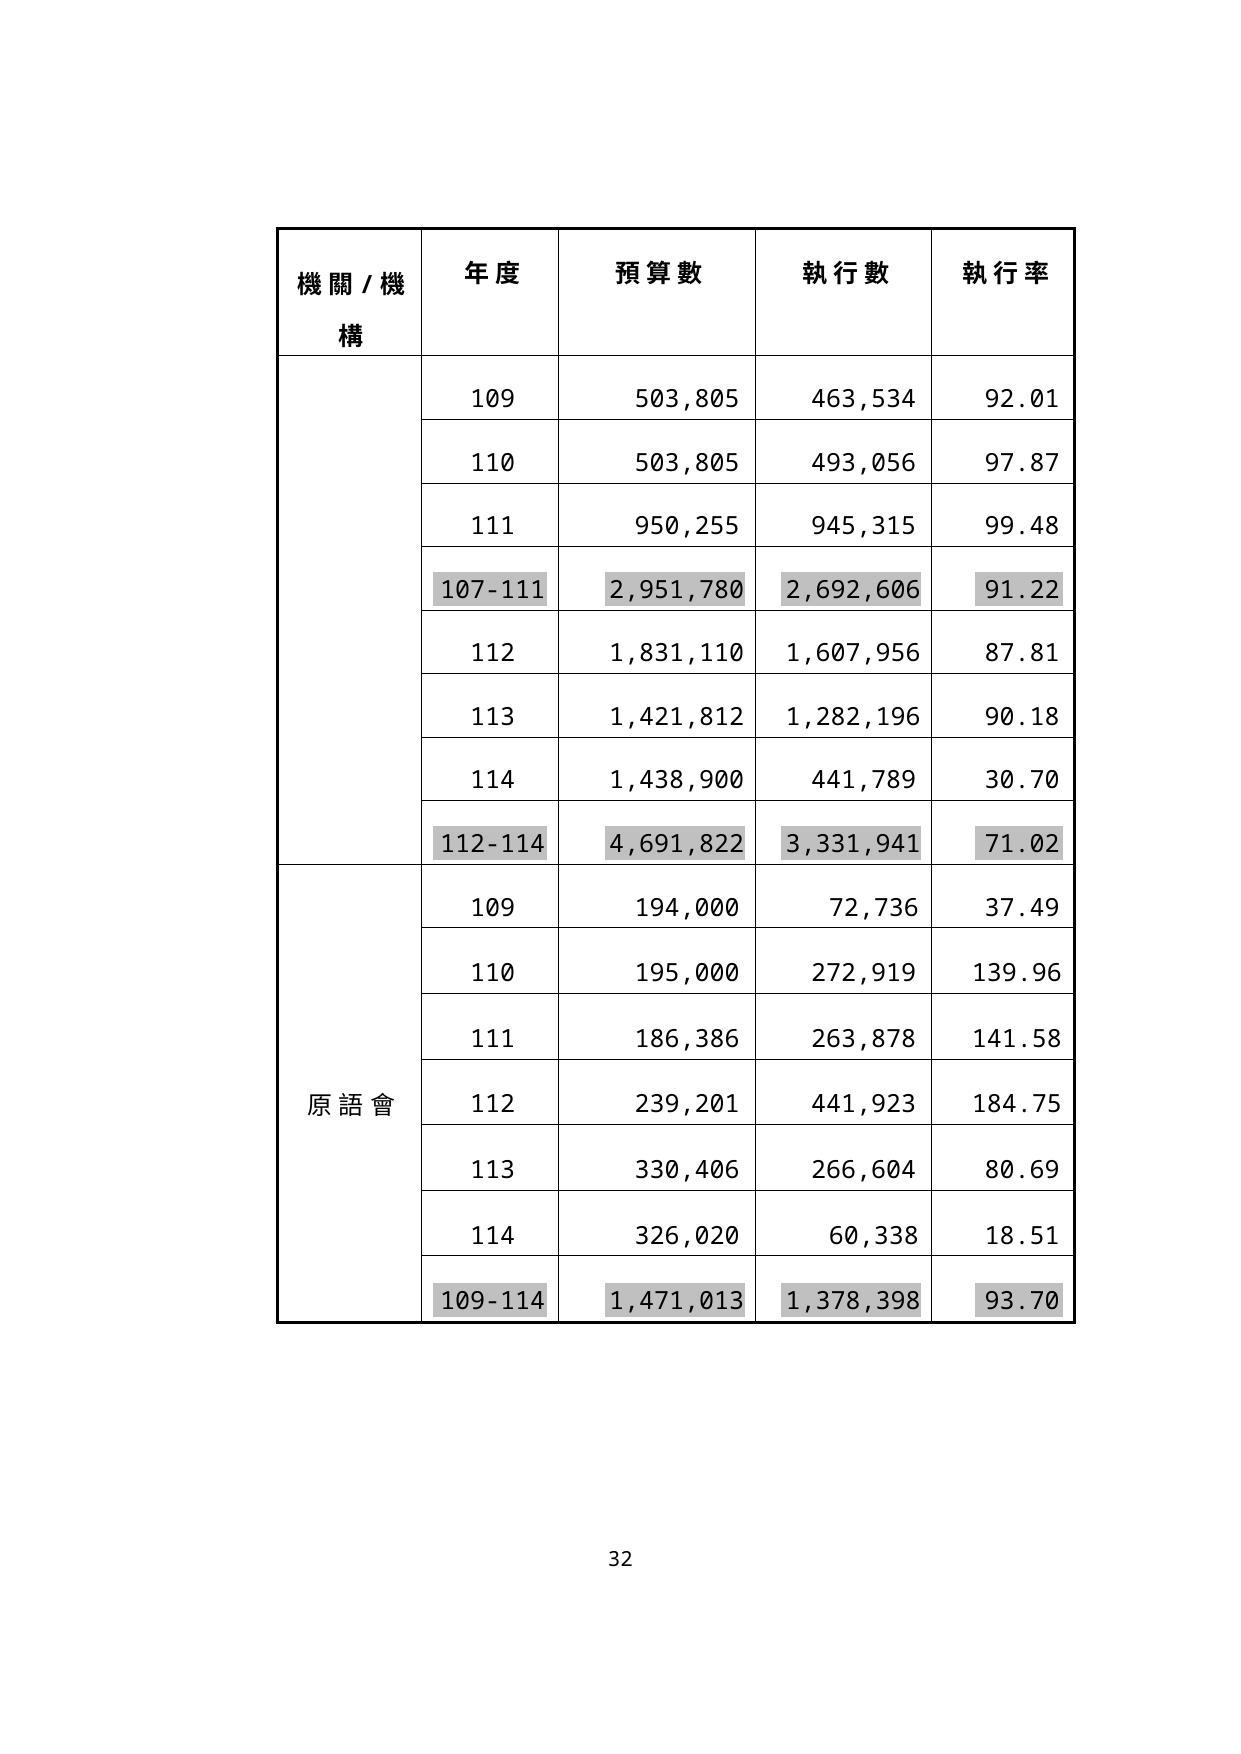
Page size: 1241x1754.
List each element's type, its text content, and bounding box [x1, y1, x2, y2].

table_cell 2,692,606 [756, 547, 931, 609]
table_header 預算數 [559, 230, 755, 355]
table_cell 97.87 [932, 420, 1073, 482]
table_cell 1,438,900 [559, 738, 755, 800]
table_cell 99.48 [932, 484, 1073, 546]
table_cell 109 [422, 356, 558, 419]
table_cell 950,255 [559, 484, 755, 546]
table_cell 1,831,110 [559, 611, 755, 673]
table_cell 503,805 [559, 356, 755, 419]
table_cell 87.81 [932, 611, 1073, 673]
table_header 執行率 [932, 230, 1073, 355]
table_cell 141.58 [932, 994, 1073, 1058]
table_cell 441,789 [756, 738, 931, 800]
table_cell 114 [422, 1191, 558, 1255]
table_cell 112-114 [422, 801, 558, 864]
table_cell 1,282,196 [756, 674, 931, 737]
table_cell 18.51 [932, 1191, 1073, 1255]
table_cell 272,919 [756, 928, 931, 993]
table_cell 91.22 [932, 547, 1073, 609]
table_cell 3,331,941 [756, 801, 931, 864]
table_cell 111 [422, 994, 558, 1058]
table_header 機關/機構 [279, 230, 421, 355]
table_cell 503,805 [559, 420, 755, 482]
table_cell 326,020 [559, 1191, 755, 1255]
table_cell 239,201 [559, 1060, 755, 1124]
table_cell 441,923 [756, 1060, 931, 1124]
table_cell 80.69 [932, 1125, 1073, 1190]
table_cell 72,736 [756, 865, 931, 927]
table_cell 1,607,956 [756, 611, 931, 673]
table_cell 原語會 [279, 865, 421, 1321]
table_header 執行數 [756, 230, 931, 355]
table_cell 37.49 [932, 865, 1073, 927]
table_cell 93.70 [932, 1256, 1073, 1321]
table_cell 194,000 [559, 865, 755, 927]
table_cell 111 [422, 484, 558, 546]
table_cell 266,604 [756, 1125, 931, 1190]
table_cell 1,471,013 [559, 1256, 755, 1321]
table_cell 186,386 [559, 994, 755, 1058]
table_cell 109 [422, 865, 558, 927]
table_cell 60,338 [756, 1191, 931, 1255]
table_cell 1,421,812 [559, 674, 755, 737]
table_cell 330,406 [559, 1125, 755, 1190]
table_cell [279, 356, 421, 864]
table_cell 263,878 [756, 994, 931, 1058]
table_cell 107-111 [422, 547, 558, 609]
table_cell 110 [422, 420, 558, 482]
table_cell 114 [422, 738, 558, 800]
table_cell 463,534 [756, 356, 931, 419]
table_cell 112 [422, 611, 558, 673]
table_cell 184.75 [932, 1060, 1073, 1124]
table_cell 109-114 [422, 1256, 558, 1321]
table_cell 493,056 [756, 420, 931, 482]
table_cell 113 [422, 1125, 558, 1190]
table_cell 4,691,822 [559, 801, 755, 864]
table_cell 92.01 [932, 356, 1073, 419]
table_cell 195,000 [559, 928, 755, 993]
table_cell 113 [422, 674, 558, 737]
table_cell 945,315 [756, 484, 931, 546]
table_cell 112 [422, 1060, 558, 1124]
table_cell 90.18 [932, 674, 1073, 737]
table_cell 110 [422, 928, 558, 993]
table_header 年度 [422, 230, 558, 355]
table_cell 1,378,398 [756, 1256, 931, 1321]
table_cell 2,951,780 [559, 547, 755, 609]
table_cell 71.02 [932, 801, 1073, 864]
table_cell 139.96 [932, 928, 1073, 993]
table_cell 30.70 [932, 738, 1073, 800]
